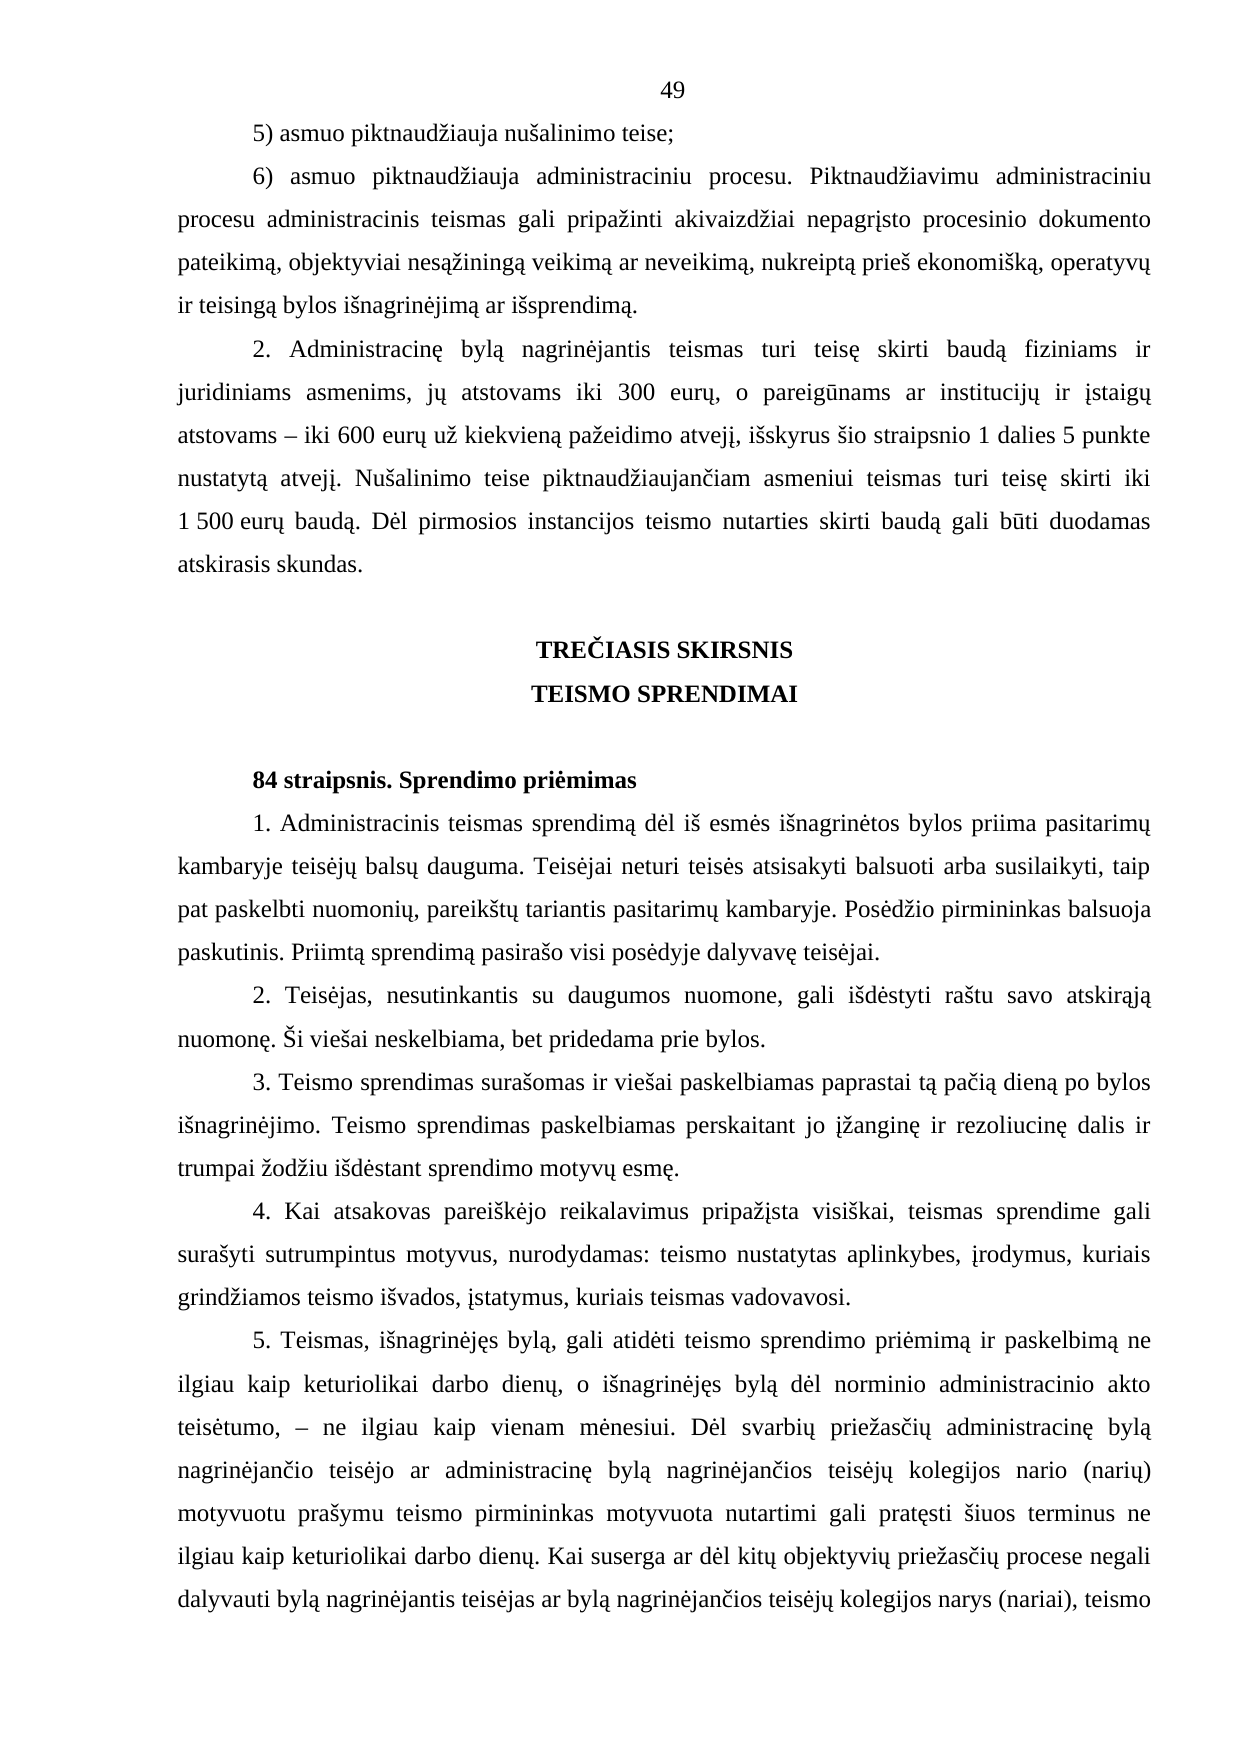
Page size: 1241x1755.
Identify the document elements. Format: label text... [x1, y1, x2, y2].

text 84 straipsnis. Sprendimo priėmimas [177, 765, 1152, 794]
text 4. Kai atsakovas pareiškėjo reikalavimus pripažįsta visiškai, teismas sprendime gali surašyti sutrumpintus motyvus, nurodydamas: teismo nustatytas aplinkybes, įrodymus, kuriais grindžiamos teismo išvados, įstatymus, kuriais teismas vadovavosi. [177, 1196, 1152, 1311]
text TREČIASIS SKIRSNIS [177, 636, 1152, 664]
text 1. Administracinis teismas sprendimą dėl iš esmės išnagrinėtos bylos priima pasitarimų kambaryje teisėjų balsų dauguma. Teisėjai neturi teisės atsisakyti balsuoti arba susilaikyti, taip pat paskelbti nuomonių, pareikštų tariantis pasitarimų kambaryje. Posėdžio pirmininkas balsuoja paskutinis. Priimtą sprendimą pasirašo visi posėdyje dalyvavę teisėjai. [177, 808, 1152, 966]
text 5) asmuo piktnaudžiauja nušalinimo teise; [177, 118, 1152, 147]
text 6) asmuo piktnaudžiauja administraciniu procesu. Piktnaudžiavimu administraciniu procesu administracinis teismas gali pripažinti akivaizdžiai nepagrįsto procesinio dokumento pateikimą, objektyviai nesąžiningą veikimą ar neveikimą, nukreiptą prieš ekonomišką, operatyvų ir teisingą bylos išnagrinėjimą ar išsprendimą. [177, 161, 1152, 319]
text TEISMO SPRENDIMAI [177, 679, 1152, 707]
text 3. Teismo sprendimas surašomas ir viešai paskelbiamas paprastai tą pačią dieną po bylos išnagrinėjimo. Teismo sprendimas paskelbiamas perskaitant jo įžanginę ir rezoliucinę dalis ir trumpai žodžiu išdėstant sprendimo motyvų esmę. [177, 1067, 1152, 1182]
text 2. Administracinę bylą nagrinėjantis teismas turi teisę skirti baudą fiziniams ir juridiniams asmenims, jų atstovams iki 300 eurų, o pareigūnams ar institucijų ir įstaigų atstovams – iki 600 eurų už kiekvieną pažeidimo atvejį, išskyrus šio straipsnio 1 dalies 5 punkte nustatytą atvejį. Nušalinimo teise piktnaudžiaujančiam asmeniui teismas turi teisę skirti iki 1 500 eurų baudą. Dėl pirmosios instancijos teismo nutarties skirti baudą gali būti duodamas atskirasis skundas. [177, 334, 1152, 578]
text 2. Teisėjas, nesutinkantis su daugumos nuomone, gali išdėstyti raštu savo atskirąją nuomonę. Ši viešai neskelbiama, bet pridedama prie bylos. [177, 981, 1152, 1052]
text 5. Teismas, išnagrinėjęs bylą, gali atidėti teismo sprendimo priėmimą ir paskelbimą ne ilgiau kaip keturiolikai darbo dienų, o išnagrinėjęs bylą dėl norminio administracinio akto teisėtumo, – ne ilgiau kaip vienam mėnesiui. Dėl svarbių priežasčių administracinę bylą nagrinėjančio teisėjo ar administracinę bylą nagrinėjančios teisėjų kolegijos nario (narių) motyvuotu prašymu teismo pirmininkas motyvuota nutartimi gali pratęsti šiuos terminus ne ilgiau kaip keturiolikai darbo dienų. Kai suserga ar dėl kitų objektyvių priežasčių procese negali dalyvauti bylą nagrinėjantis teisėjas ar bylą nagrinėjančios teisėjų kolegijos narys (nariai), teismo [177, 1326, 1152, 1613]
